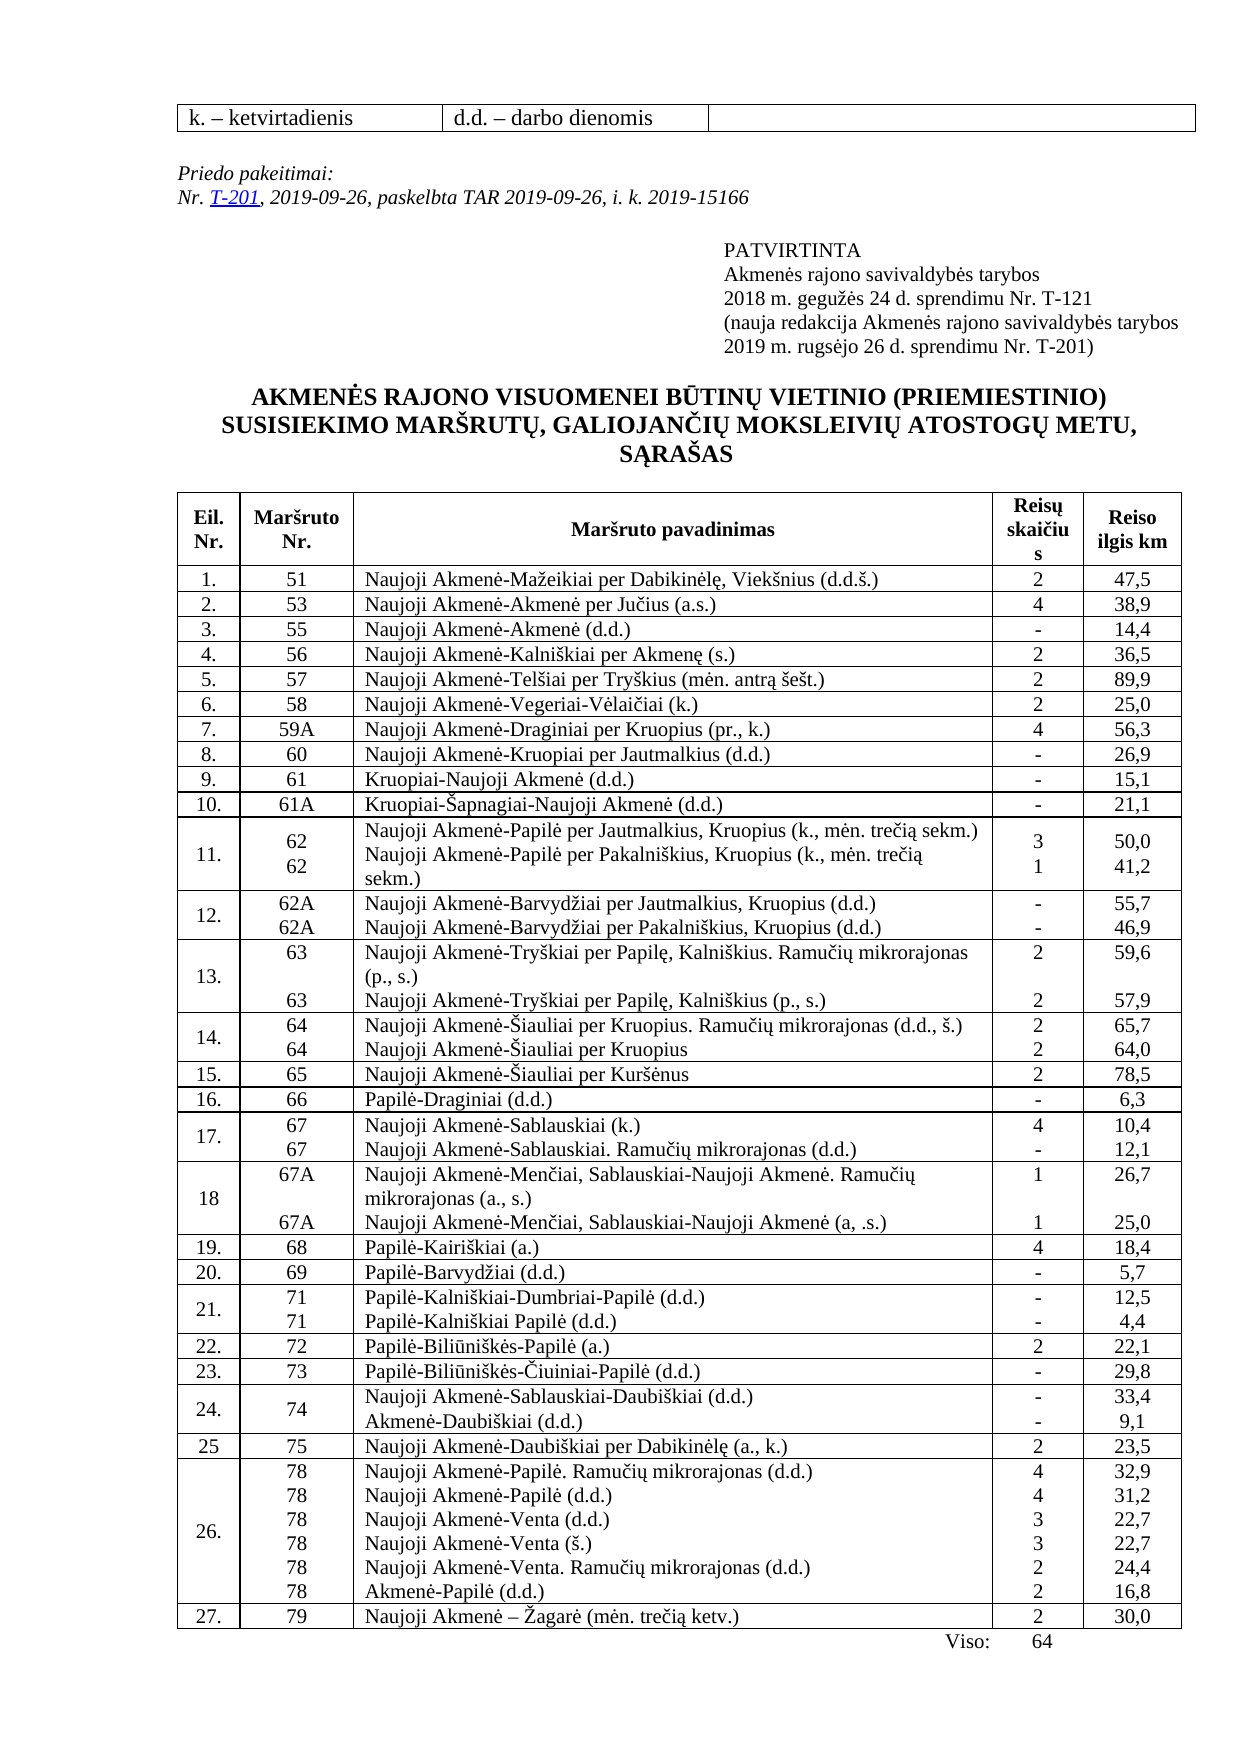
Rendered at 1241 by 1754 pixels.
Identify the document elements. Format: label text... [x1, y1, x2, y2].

table_cell 75 [241, 1434, 353, 1458]
table_cell 25,0 [1084, 692, 1181, 716]
table_cell 17. [178, 1113, 239, 1161]
table_cell 69 [241, 1260, 353, 1284]
table_cell Naujoji Akmenė-Telšiai per Tryškius (mėn. antrą šešt.) [354, 667, 992, 691]
table_cell 73 [241, 1359, 353, 1383]
table_cell 79 [241, 1604, 353, 1628]
table_cell 78 78 78 78 78 78 [241, 1459, 353, 1603]
table_cell Kruopiai-Šapnagiai-Naujoji Akmenė (d.d.) [354, 793, 992, 816]
table_cell 6. [178, 692, 239, 716]
table_cell 74 [241, 1385, 353, 1433]
table_cell 72 [241, 1334, 353, 1358]
table_cell 13. [178, 940, 239, 1012]
text Viso: 64 [177, 1629, 1181, 1653]
table_cell 2 [993, 1434, 1083, 1458]
table_cell - [993, 742, 1083, 766]
table_cell 51 [241, 566, 353, 591]
table_cell 24. [178, 1385, 239, 1433]
text 2019 m. rugsėjo 26 d. sprendimu Nr. T-201) [177, 334, 1181, 358]
table_cell 61A [241, 793, 353, 816]
table_cell Naujoji Akmenė-Sablauskiai-Daubiškiai (d.d.) Akmenė-Daubiškiai (d.d.) [354, 1385, 992, 1433]
table_cell - [993, 1260, 1083, 1284]
table_cell 56,3 [1084, 717, 1181, 741]
table_cell Naujoji Akmenė-Menčiai, Sablauskiai-Naujoji Akmenė. Ramučių mikrorajonas (a., s.) Naujoji Akmenė-Menčiai, Sablauskiai-Naujoji Akmenė (a, .s.) [354, 1162, 992, 1234]
table_cell 8. [178, 742, 239, 766]
table_cell 23. [178, 1359, 239, 1383]
table_cell Papilė-Kairiškiai (a.) [354, 1235, 992, 1259]
table_cell 2. [178, 592, 239, 616]
table_cell 12,5 4,4 [1084, 1285, 1181, 1333]
table_cell 55 [241, 617, 353, 641]
table_cell 68 [241, 1235, 353, 1259]
text (nauja redakcija Akmenės rajono savivaldybės tarybos [177, 310, 1181, 334]
table_cell 64 64 [241, 1013, 353, 1061]
text AKMENĖS RAJONO VISUOMENEI BŪTINŲ VIETINIO (PRIEMIESTINIO) SUSISIEKIMO MARŠRUTŲ, GALIOJANČIŲ MOKSLEIVIŲ ATOSTOGŲ METU, SĄRAŠAS [177, 382, 1181, 468]
table_cell Papilė-Kalniškiai-Dumbriai-Papilė (d.d.) Papilė-Kalniškiai Papilė (d.d.) [354, 1285, 992, 1333]
text PATVIRTINTA [723, 237, 1181, 262]
table_header Eil. Nr. [178, 493, 239, 565]
table_cell 62 62 [241, 818, 353, 890]
text Nr. T-201, 2019-09-26, paskelbta TAR 2019-09-26, i. k. 2019-15166 [177, 185, 1181, 209]
table_cell 59A [241, 717, 353, 741]
table_cell Naujoji Akmenė-Papilė. Ramučių mikrorajonas (d.d.) Naujoji Akmenė-Papilė (d.d.) Naujoji Akmenė-Venta (d.d.) Naujoji Akmenė-Venta (š.) Naujoji Akmenė-Venta. Ramučių mikrorajonas (d.d.) Akmenė-Papilė (d.d.) [354, 1459, 992, 1603]
table_cell 21. [178, 1285, 239, 1333]
table_cell 2 [993, 1604, 1083, 1628]
table_cell 2 [993, 642, 1083, 666]
table_cell 67A 67A [241, 1162, 353, 1234]
text Priedo pakeitimai: [177, 161, 1181, 185]
table_cell k. – ketvirtadienis [178, 105, 442, 131]
table_cell 4 [993, 592, 1083, 616]
table_cell 21,1 [1084, 793, 1181, 816]
table_cell - [993, 767, 1083, 791]
table_cell 12. [178, 891, 239, 939]
table_cell 30,0 [1084, 1604, 1181, 1628]
table_cell 62A 62A [241, 891, 353, 939]
table_cell 57 [241, 667, 353, 691]
table_cell 2 [993, 566, 1083, 591]
table_cell 71 71 [241, 1285, 353, 1333]
table_cell 6,3 [1084, 1088, 1181, 1111]
table_cell d.d. – darbo dienomis [443, 105, 708, 131]
table_cell 56 [241, 642, 353, 666]
table_cell 7. [178, 717, 239, 741]
table_cell 36,5 [1084, 642, 1181, 666]
table_cell 55,7 46,9 [1084, 891, 1181, 939]
table_cell 2 2 [993, 940, 1083, 1012]
table_cell 5,7 [1084, 1260, 1181, 1284]
table_cell 9. [178, 767, 239, 791]
table_cell 66 [241, 1088, 353, 1111]
table_cell 15,1 [1084, 767, 1181, 791]
table_cell 10,4 12,1 [1084, 1113, 1181, 1161]
table_cell 58 [241, 692, 353, 716]
table_cell 22,1 [1084, 1334, 1181, 1358]
table_cell 14,4 [1084, 617, 1181, 641]
table_cell - - [993, 1285, 1083, 1333]
table_cell 3 1 [993, 818, 1083, 890]
table_cell 20. [178, 1260, 239, 1284]
text Akmenės rajono savivaldybės tarybos [177, 262, 1181, 286]
table_header Maršruto Nr. [241, 493, 353, 565]
table_cell 14. [178, 1013, 239, 1061]
table_cell 19. [178, 1235, 239, 1259]
table_cell Papilė-Biliūniškės-Papilė (a.) [354, 1334, 992, 1358]
table_cell Naujoji Akmenė-Mažeikiai per Dabikinėlę, Viekšnius (d.d.š.) [354, 566, 992, 591]
table_cell 47,5 [1084, 566, 1181, 591]
table_cell 59,6 57,9 [1084, 940, 1181, 1012]
table_cell 61 [241, 767, 353, 791]
table_cell 3. [178, 617, 239, 641]
table_cell 32,9 31,2 22,7 22,7 24,4 16,8 [1084, 1459, 1181, 1603]
table_cell Naujoji Akmenė – Žagarė (mėn. trečią ketv.) [354, 1604, 992, 1628]
table_cell Naujoji Akmenė-Papilė per Jautmalkius, Kruopius (k., mėn. trečią sekm.) Naujoji Akmenė-Papilė per Pakalniškius, Kruopius (k., mėn. trečią sekm.) [354, 818, 992, 890]
table_cell [709, 105, 1195, 131]
table_cell 2 [993, 692, 1083, 716]
table_cell Naujoji Akmenė-Sablauskiai (k.) Naujoji Akmenė-Sablauskiai. Ramučių mikrorajonas (d.d.) [354, 1113, 992, 1161]
table_cell Papilė-Barvydžiai (d.d.) [354, 1260, 992, 1284]
table_cell 1. [178, 566, 239, 591]
table_cell 26. [178, 1459, 239, 1603]
table_cell Naujoji Akmenė-Kruopiai per Jautmalkius (d.d.) [354, 742, 992, 766]
table_cell - [993, 617, 1083, 641]
table_cell - [993, 1088, 1083, 1111]
table_cell - [993, 1359, 1083, 1383]
table_cell 15. [178, 1062, 239, 1086]
table_cell Naujoji Akmenė-Akmenė (d.d.) [354, 617, 992, 641]
table_cell 18,4 [1084, 1235, 1181, 1259]
table_cell 4. [178, 642, 239, 666]
table_cell 65 [241, 1062, 353, 1086]
table_cell 4 - [993, 1113, 1083, 1161]
table_header Reisų skaičius [993, 493, 1083, 565]
table_cell Naujoji Akmenė-Vegeriai-Vėlaičiai (k.) [354, 692, 992, 716]
table_cell 67 67 [241, 1113, 353, 1161]
table_cell 18 [178, 1162, 239, 1234]
table_cell Naujoji Akmenė-Barvydžiai per Jautmalkius, Kruopius (d.d.) Naujoji Akmenė-Barvydžiai per Pakalniškius, Kruopius (d.d.) [354, 891, 992, 939]
table_cell 2 [993, 1062, 1083, 1086]
table_cell 63 63 [241, 940, 353, 1012]
table_cell 22. [178, 1334, 239, 1358]
table_cell 26,9 [1084, 742, 1181, 766]
table_cell Naujoji Akmenė-Šiauliai per Kuršėnus [354, 1062, 992, 1086]
table_cell 60 [241, 742, 353, 766]
table_cell - - [993, 1385, 1083, 1433]
table_cell Naujoji Akmenė-Tryškiai per Papilę, Kalniškius. Ramučių mikrorajonas (p., s.) Naujoji Akmenė-Tryškiai per Papilę, Kalniškius (p., s.) [354, 940, 992, 1012]
table_cell Naujoji Akmenė-Akmenė per Jučius (a.s.) [354, 592, 992, 616]
table_cell Kruopiai-Naujoji Akmenė (d.d.) [354, 767, 992, 791]
table_cell 27. [178, 1604, 239, 1628]
table_cell Naujoji Akmenė-Daubiškiai per Dabikinėlę (a., k.) [354, 1434, 992, 1458]
table_cell Naujoji Akmenė-Šiauliai per Kruopius. Ramučių mikrorajonas (d.d., š.) Naujoji Akmenė-Šiauliai per Kruopius [354, 1013, 992, 1061]
table_cell - [993, 793, 1083, 816]
table_cell 38,9 [1084, 592, 1181, 616]
table_cell 5. [178, 667, 239, 691]
table_cell 29,8 [1084, 1359, 1181, 1383]
table_cell - - [993, 891, 1083, 939]
table_cell 4 4 3 3 2 2 [993, 1459, 1083, 1603]
table_cell 1 1 [993, 1162, 1083, 1234]
table_cell 53 [241, 592, 353, 616]
table_cell 65,7 64,0 [1084, 1013, 1181, 1061]
table_header Reiso ilgis km [1084, 493, 1181, 565]
table_cell 11. [178, 818, 239, 890]
table_cell Papilė-Draginiai (d.d.) [354, 1088, 992, 1111]
table_cell 2 [993, 1334, 1083, 1358]
table_cell 33,4 9,1 [1084, 1385, 1181, 1433]
table_cell 2 2 [993, 1013, 1083, 1061]
table_cell 89,9 [1084, 667, 1181, 691]
text 2018 m. gegužės 24 d. sprendimu Nr. T-121 [177, 286, 1181, 310]
table_cell 25 [178, 1434, 239, 1458]
table_cell 2 [993, 667, 1083, 691]
table_cell 4 [993, 1235, 1083, 1259]
table_cell 78,5 [1084, 1062, 1181, 1086]
table_cell Naujoji Akmenė-Kalniškiai per Akmenę (s.) [354, 642, 992, 666]
table_cell Papilė-Biliūniškės-Čiuiniai-Papilė (d.d.) [354, 1359, 992, 1383]
table_cell Naujoji Akmenė-Draginiai per Kruopius (pr., k.) [354, 717, 992, 741]
table_cell 16. [178, 1088, 239, 1111]
table_cell 10. [178, 793, 239, 816]
table_header Maršruto pavadinimas [354, 493, 992, 565]
table_cell 26,7 25,0 [1084, 1162, 1181, 1234]
table_cell 4 [993, 717, 1083, 741]
table_cell 50,0 41,2 [1084, 818, 1181, 890]
table_cell 23,5 [1084, 1434, 1181, 1458]
